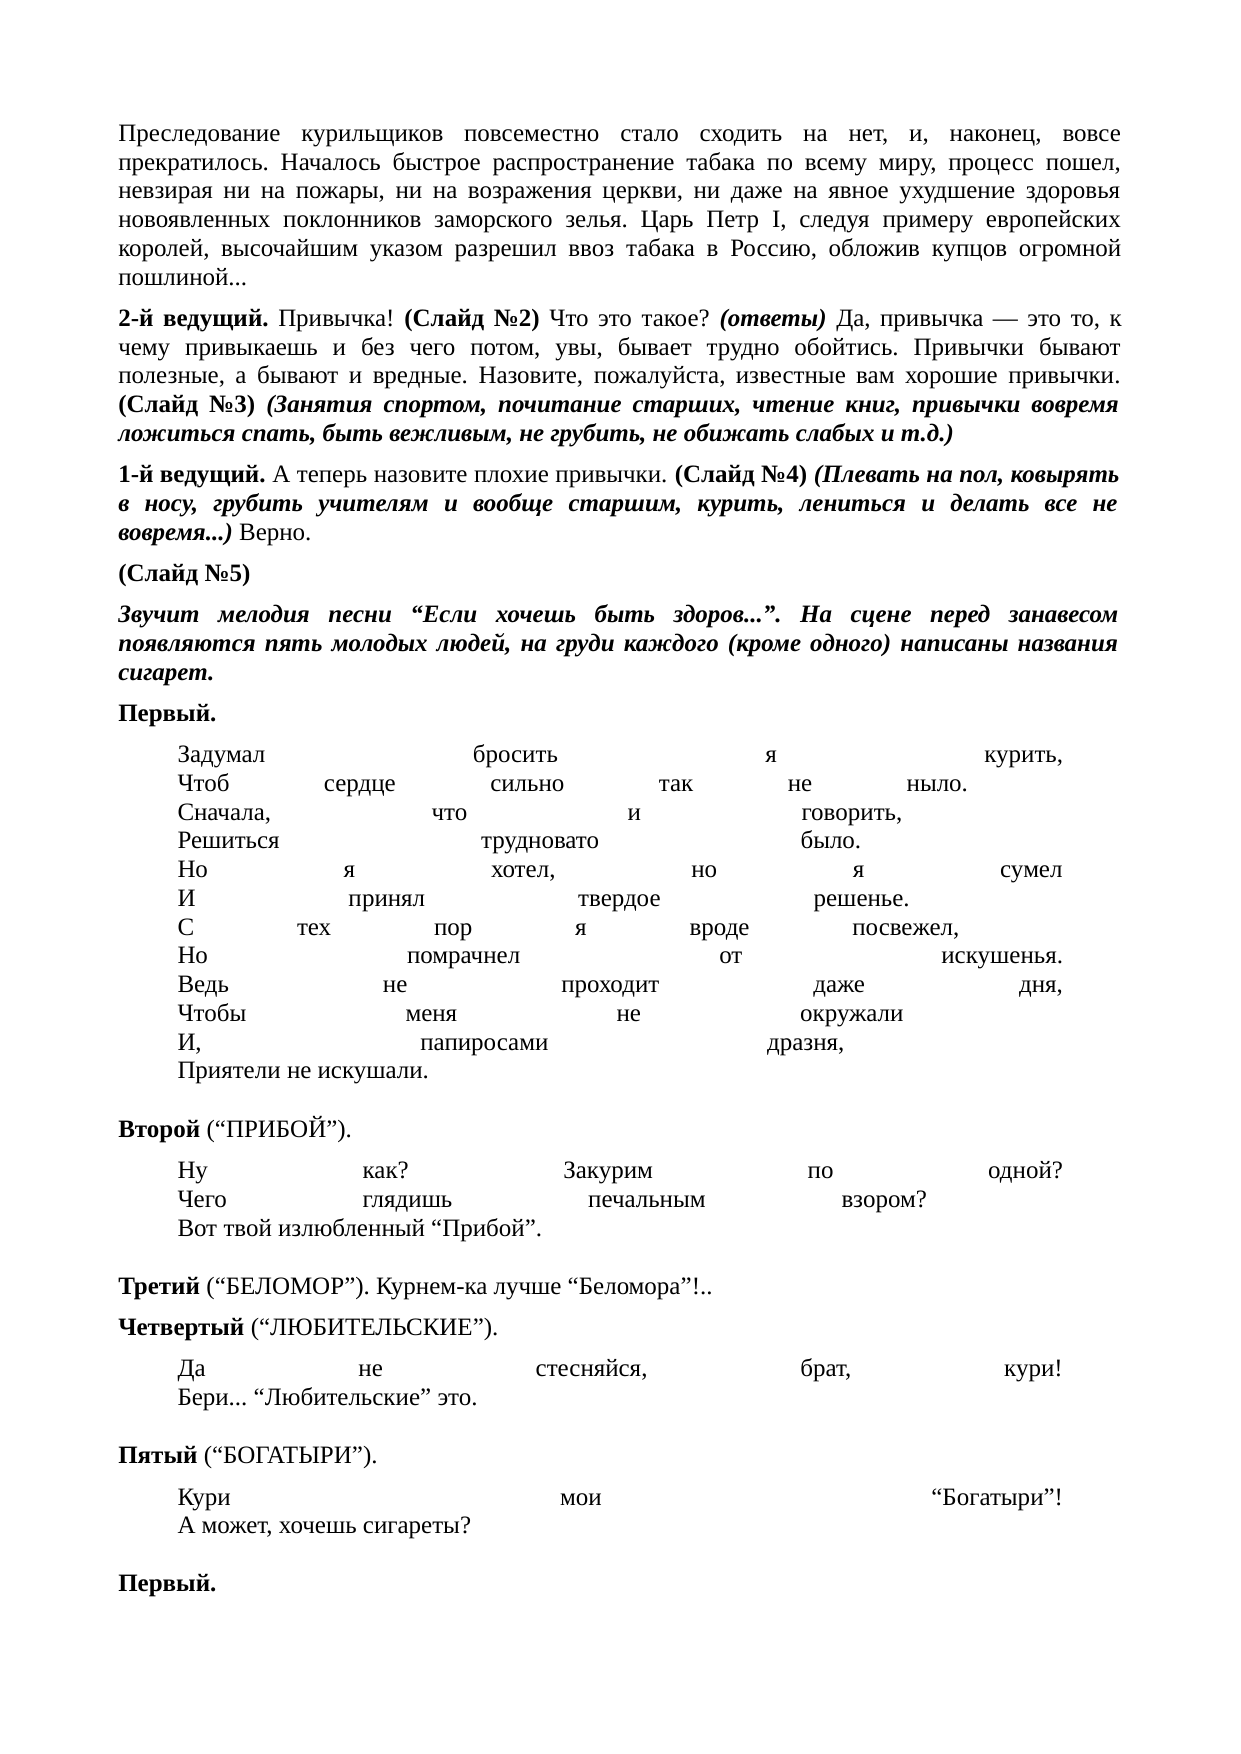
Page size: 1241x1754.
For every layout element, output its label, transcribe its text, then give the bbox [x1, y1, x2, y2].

text Ну как? Закурим по одной? Чего глядишь печальным взором? Вот твой излюбленный “Прибой”. [177, 1155, 1063, 1241]
text Первый. [118, 1568, 1122, 1597]
text Кури мои “Богатыри”! А может, хочешь сигареты? [177, 1482, 1063, 1539]
text Звучит мелодия песни “Если хочешь быть здоров...”. На сцене перед занавесом появляются пять молодых людей, на груди каждого (кроме одного) написаны названия сигарет. [118, 599, 1122, 686]
text Преследование курильщиков повсеместно стало сходить на нет, и, наконец, вовсе прекратилось. Началось быстрое распространение табака по всему миру, процесс пошел, невзирая ни на пожары, ни на возражения церкви, ни даже на явное ухудшение здоровья новоявленных поклонников заморского зелья. Царь Петр I, следуя примеру европейских королей, высочайшим указом разрешил ввоз табака в Россию, обложив купцов огромной пошлиной... [118, 118, 1122, 291]
text Четвертый (“ЛЮБИТЕЛЬСКИЕ”). [118, 1312, 1122, 1341]
text Первый. [118, 698, 1122, 727]
text Третий (“БЕЛОМОР”). Курнем-ка лучше “Беломора”!.. [118, 1271, 1122, 1299]
text Задумал бросить я курить, Чтоб сердце сильно так не ныло. Сначала, что и говорить, Решиться трудновато было. Но я хотел, но я сумел И принял твердое решенье. С тех пор я вроде посвежел, Но помрачнел от искушенья. Ведь не проходит даже дня, Чтобы меня не окружали И, папиросами дразня, Приятели не искушали. [177, 739, 1063, 1084]
text Пятый (“БОГАТЫРИ”). [118, 1440, 1122, 1469]
text Второй (“ПРИБОЙ”). [118, 1114, 1122, 1143]
text 1-й ведущий. А теперь назовите плохие привычки. (Слайд №4) (Плевать на пол, ковырять в носу, грубить учителям и вообще старшим, курить, лениться и делать все не вовремя...) Верно. [118, 459, 1122, 546]
text 2-й ведущий. Привычка! (Слайд №2) Что это такое? (ответы) Да, привычка — это то, к чему привыкаешь и без чего потом, увы, бывает трудно обойтись. Привычки бывают полезные, а бывают и вредные. Назовите, пожалуйста, известные вам хорошие привычки. (Слайд №3) (Занятия спортом, почитание старших, чтение книг, привычки вовремя ложиться спать, быть вежливым, не грубить, не обижать слабых и т.д.) [118, 303, 1122, 447]
text Да не стесняйся, брат, кури! Бери... “Любительские” это. [177, 1353, 1063, 1411]
text (Слайд №5) [118, 558, 1122, 587]
